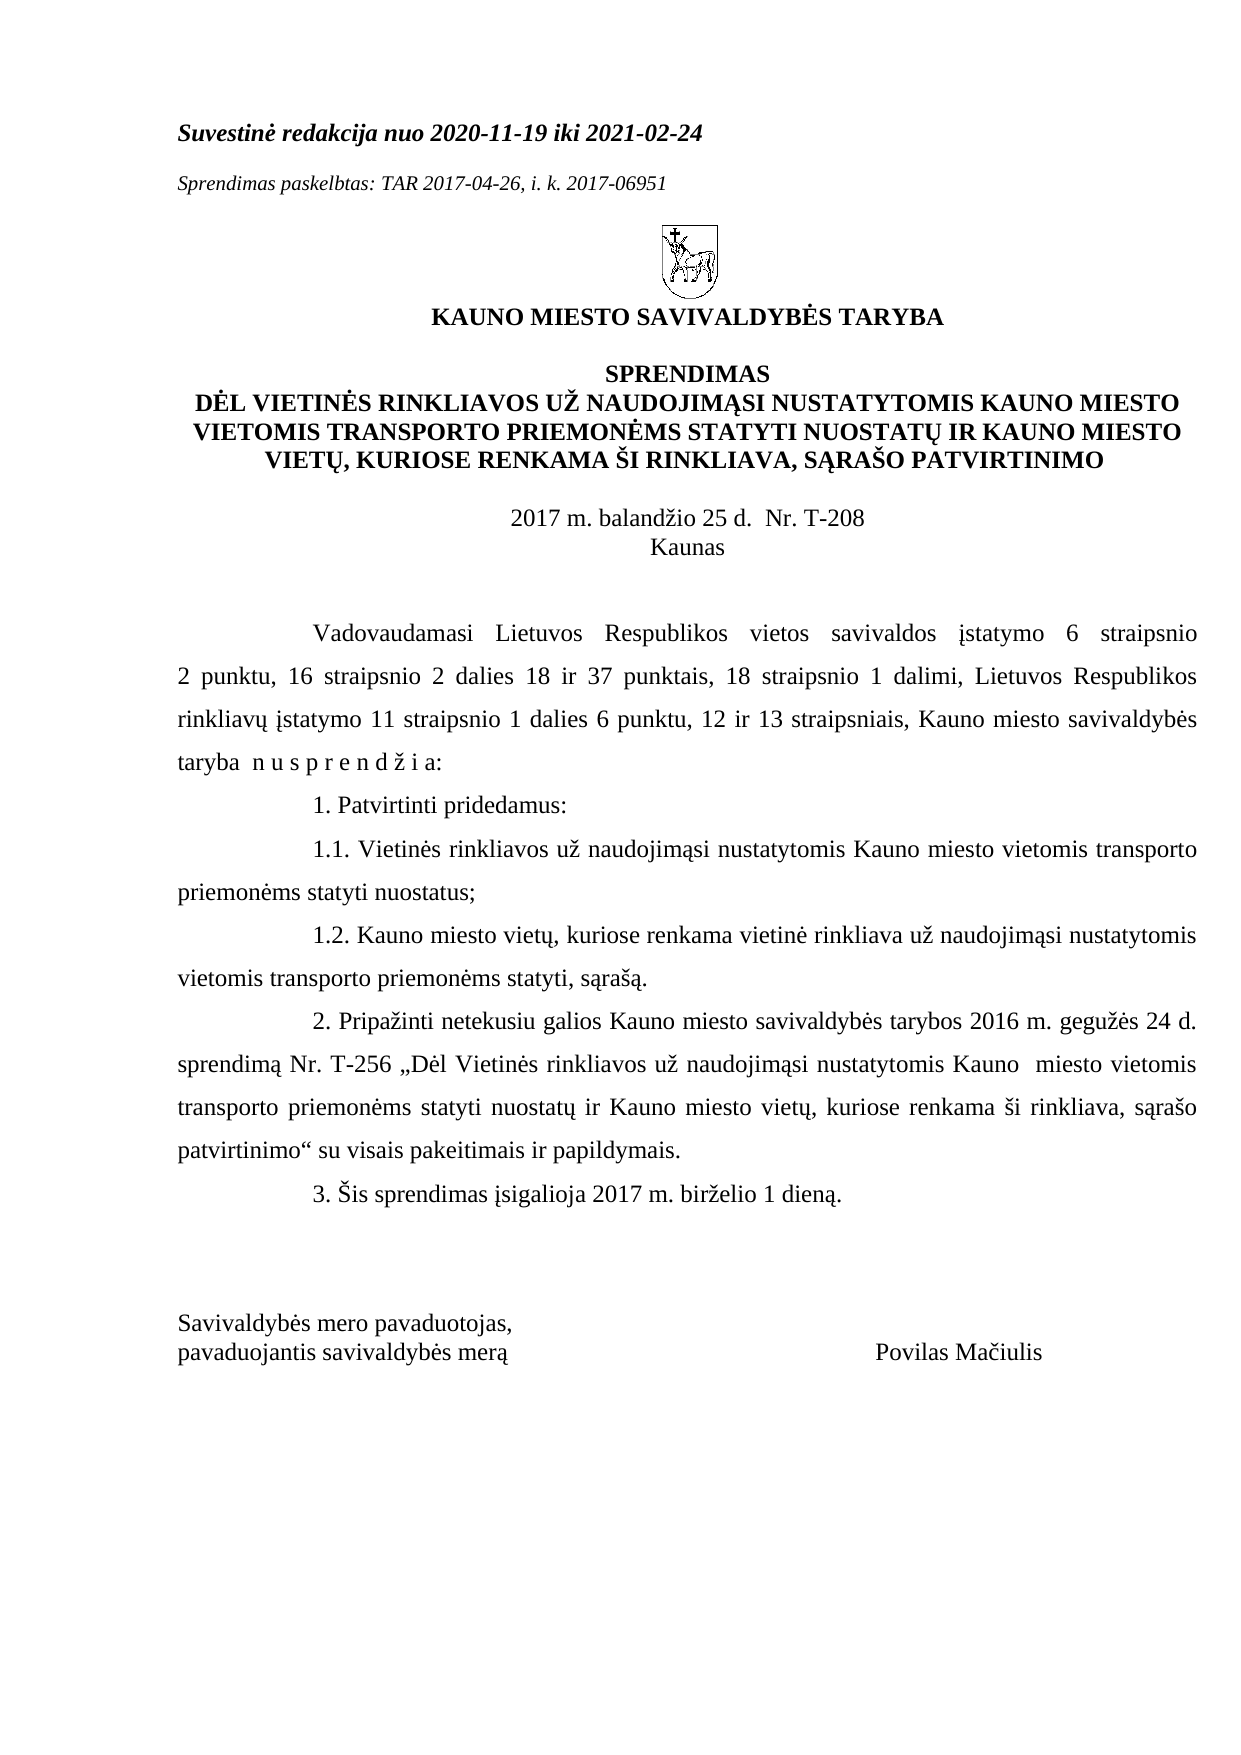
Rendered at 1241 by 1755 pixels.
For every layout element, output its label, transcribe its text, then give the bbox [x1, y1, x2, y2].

text 3. Šis sprendimas įsigalioja 2017 m. birželio 1 dieną. [177, 1179, 1198, 1207]
text Vadovaudamasi Lietuvos Respublikos vietos savivaldos įstatymo 6 straipsnio 2 punktu, 16 straipsnio 2 dalies 18 ir 37 punktais, 18 straipsnio 1 dalimi, Lietuvos Respublikos rinkliavų įstatymo 11 straipsnio 1 dalies 6 punktu, 12 ir 13 straipsniais, Kauno miesto savivaldybės taryba n u s p r e n d ž i a: [177, 618, 1198, 776]
text Suvestinė redakcija nuo 2020-11-19 iki 2021-02-24 [177, 118, 1198, 147]
text 1.2. Kauno miesto vietų, kuriose renkama vietinė rinkliava už naudojimąsi nustatytomis vietomis transporto priemonėms statyti, sąrašą. [177, 920, 1198, 992]
text 1. Patvirtinti pridedamus: [177, 791, 1198, 819]
text Sprendimas paskelbtas: TAR 2017-04-26, i. k. 2017-06951 [177, 171, 1198, 195]
text 1.1. Vietinės rinkliavos už naudojimąsi nustatytomis Kauno miesto vietomis transporto priemonėms statyti nuostatus; [177, 834, 1198, 906]
text 2017 m. balandžio 25 d. Nr. T-208 [177, 503, 1198, 532]
text Savivaldybės mero pavaduotojas, [177, 1308, 1198, 1337]
text SPRENDIMAS [177, 359, 1198, 388]
text 2. Pripažinti netekusiu galios Kauno miesto savivaldybės tarybos 2016 m. gegužės 24 d. sprendimą Nr. T-256 „Dėl Vietinės rinkliavos už naudojimąsi nustatytomis Kauno miesto vietomis transporto priemonėms statyti nuostatų ir Kauno miesto vietų, kuriose renkama ši rinkliava, sąrašo patvirtinimo“ su visais pakeitimais ir papildymais. [177, 1006, 1198, 1164]
text DĖL VIETINĖS RINKLIAVOS UŽ NAUDOJIMĄSI NUSTATYTOMIS KAUNO MIESTO VIETOMIS TRANSPORTO PRIEMONĖMS STATYTI NUOSTATŲ IR KAUNO MIESTO VIETŲ, KURIOSE RENKAMA ŠI RINKLIAVA, SĄRAŠO PATVIRTINIMO [177, 388, 1198, 474]
text pavaduojantis savivaldybės merą Povilas Mačiulis [177, 1337, 1198, 1366]
text Kaunas [177, 532, 1198, 561]
text KAUNO MIESTO SAVIVALDYBĖS TARYBA [177, 302, 1198, 331]
